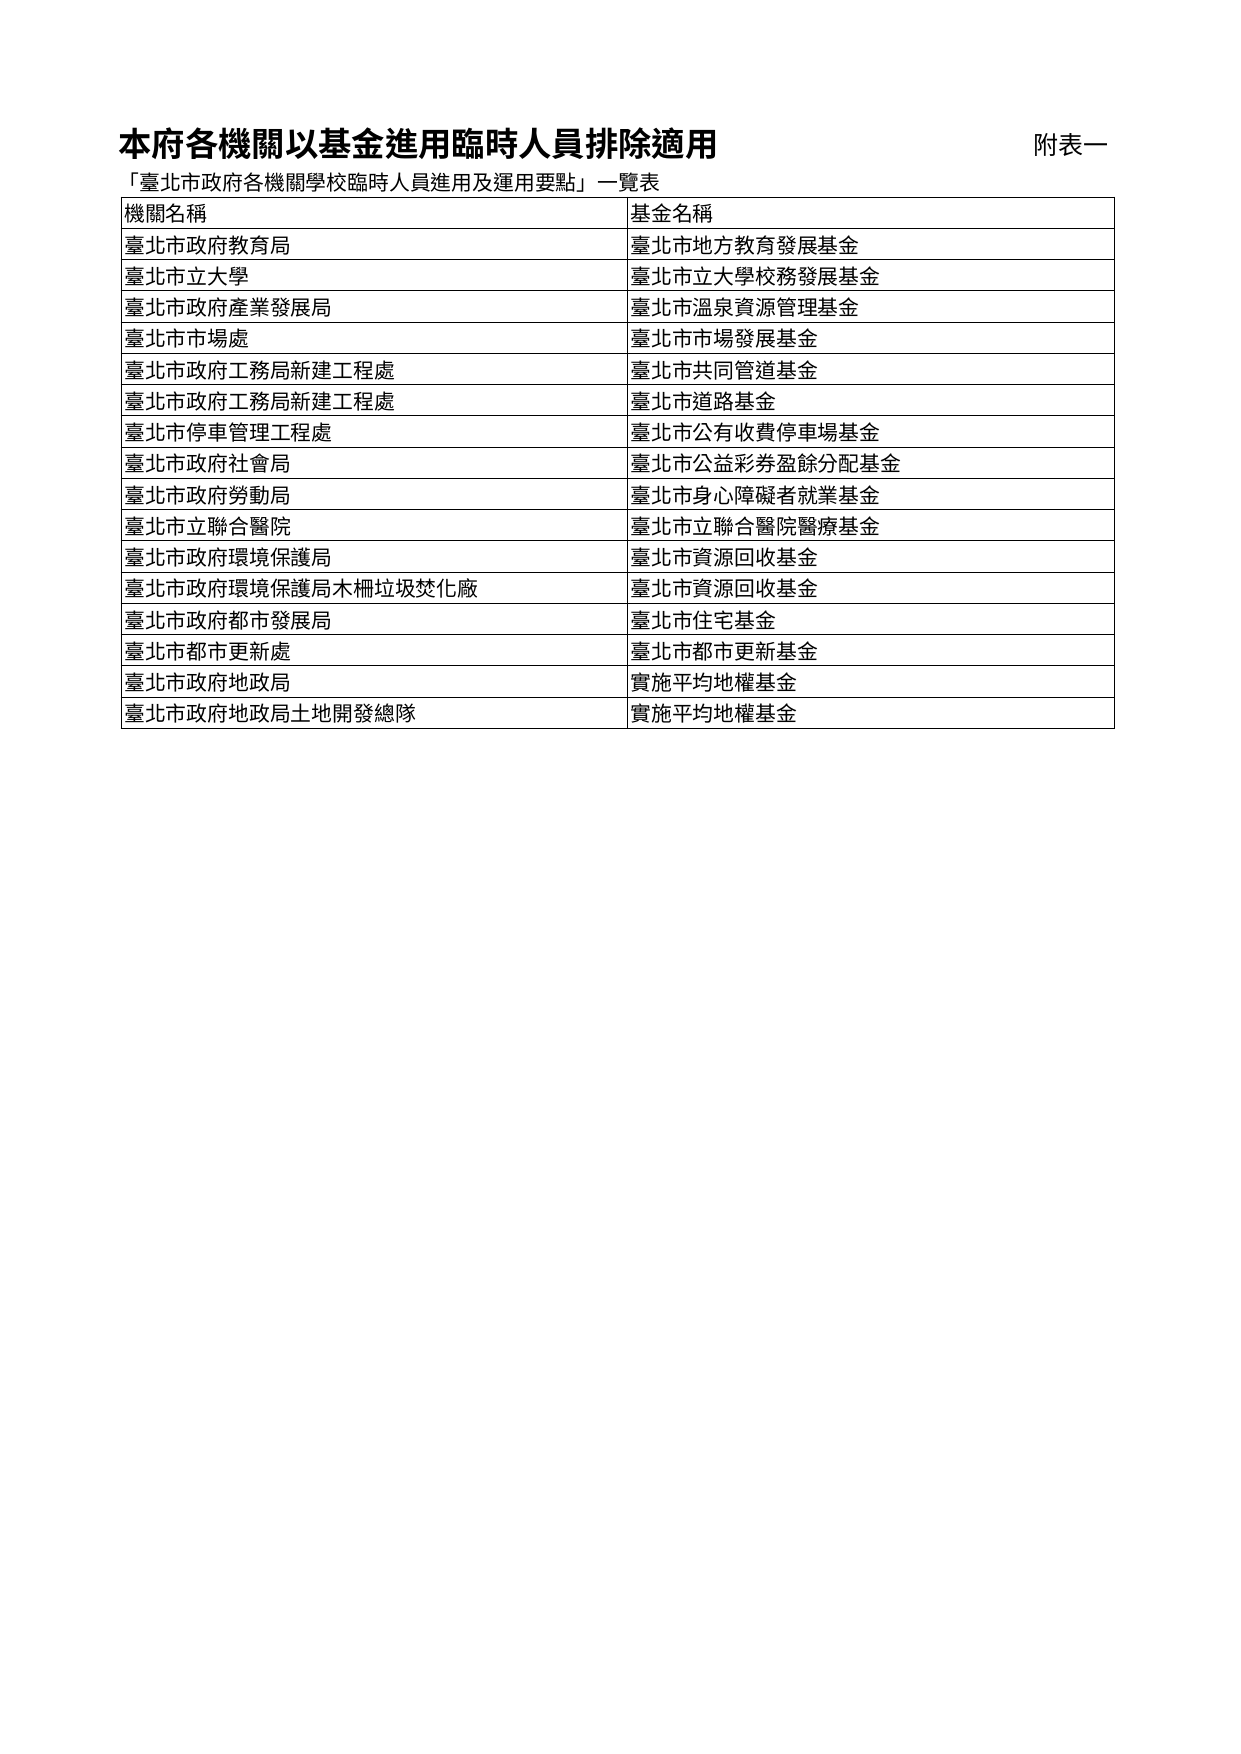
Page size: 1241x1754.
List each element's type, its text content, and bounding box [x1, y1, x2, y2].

table_cell 臺北市政府產業發展局 [122, 291, 627, 322]
table_cell 臺北市立大學 [122, 260, 627, 290]
table_cell 臺北市政府教育局 [122, 229, 627, 259]
table_cell 臺北市政府環境保護局 [122, 541, 627, 572]
table_cell 實施平均地權基金 [628, 698, 1114, 728]
table_cell 臺北市政府地政局土地開發總隊 [122, 698, 627, 728]
table_cell 臺北市資源回收基金 [628, 573, 1114, 603]
table_cell 臺北市公益彩券盈餘分配基金 [628, 448, 1114, 478]
table_cell 臺北市政府都市發展局 [122, 604, 627, 634]
table_cell 臺北市溫泉資源管理基金 [628, 291, 1114, 322]
table_cell 臺北市政府社會局 [122, 448, 627, 478]
table_cell 實施平均地權基金 [628, 666, 1114, 697]
table_cell 臺北市政府地政局 [122, 666, 627, 697]
table_header 基金名稱 [628, 198, 1114, 228]
table_cell 臺北市地方教育發展基金 [628, 229, 1114, 259]
table_cell 臺北市政府環境保護局木柵垃圾焚化廠 [122, 573, 627, 603]
table_cell 臺北市資源回收基金 [628, 541, 1114, 572]
table_cell 臺北市道路基金 [628, 385, 1114, 415]
table_cell 臺北市政府工務局新建工程處 [122, 385, 627, 415]
table_cell 臺北市立聯合醫院醫療基金 [628, 510, 1114, 540]
table_cell 臺北市停車管理工程處 [122, 416, 627, 447]
text 附表一 [1033, 126, 1116, 156]
table_cell 臺北市政府工務局新建工程處 [122, 354, 627, 384]
table_cell 臺北市住宅基金 [628, 604, 1114, 634]
table_cell 臺北市公有收費停車場基金 [628, 416, 1114, 447]
table_header 機關名稱 [122, 198, 627, 228]
table_cell 臺北市都市更新基金 [628, 635, 1114, 665]
table_cell 臺北市共同管道基金 [628, 354, 1114, 384]
text 本府各機關以基金進用臨時人員排除適用 [118, 118, 1131, 177]
table_cell 臺北市身心障礙者就業基金 [628, 479, 1114, 509]
table_cell 臺北市立大學校務發展基金 [628, 260, 1114, 290]
table_cell 臺北市政府勞動局 [122, 479, 627, 509]
table_cell 臺北市市場發展基金 [628, 323, 1114, 353]
table_cell 臺北市市場處 [122, 323, 627, 353]
text 「臺北市政府各機關學校臨時人員進用及運用要點」一覽表 [118, 166, 1122, 197]
table_cell 臺北市立聯合醫院 [122, 510, 627, 540]
table_cell 臺北市都市更新處 [122, 635, 627, 665]
